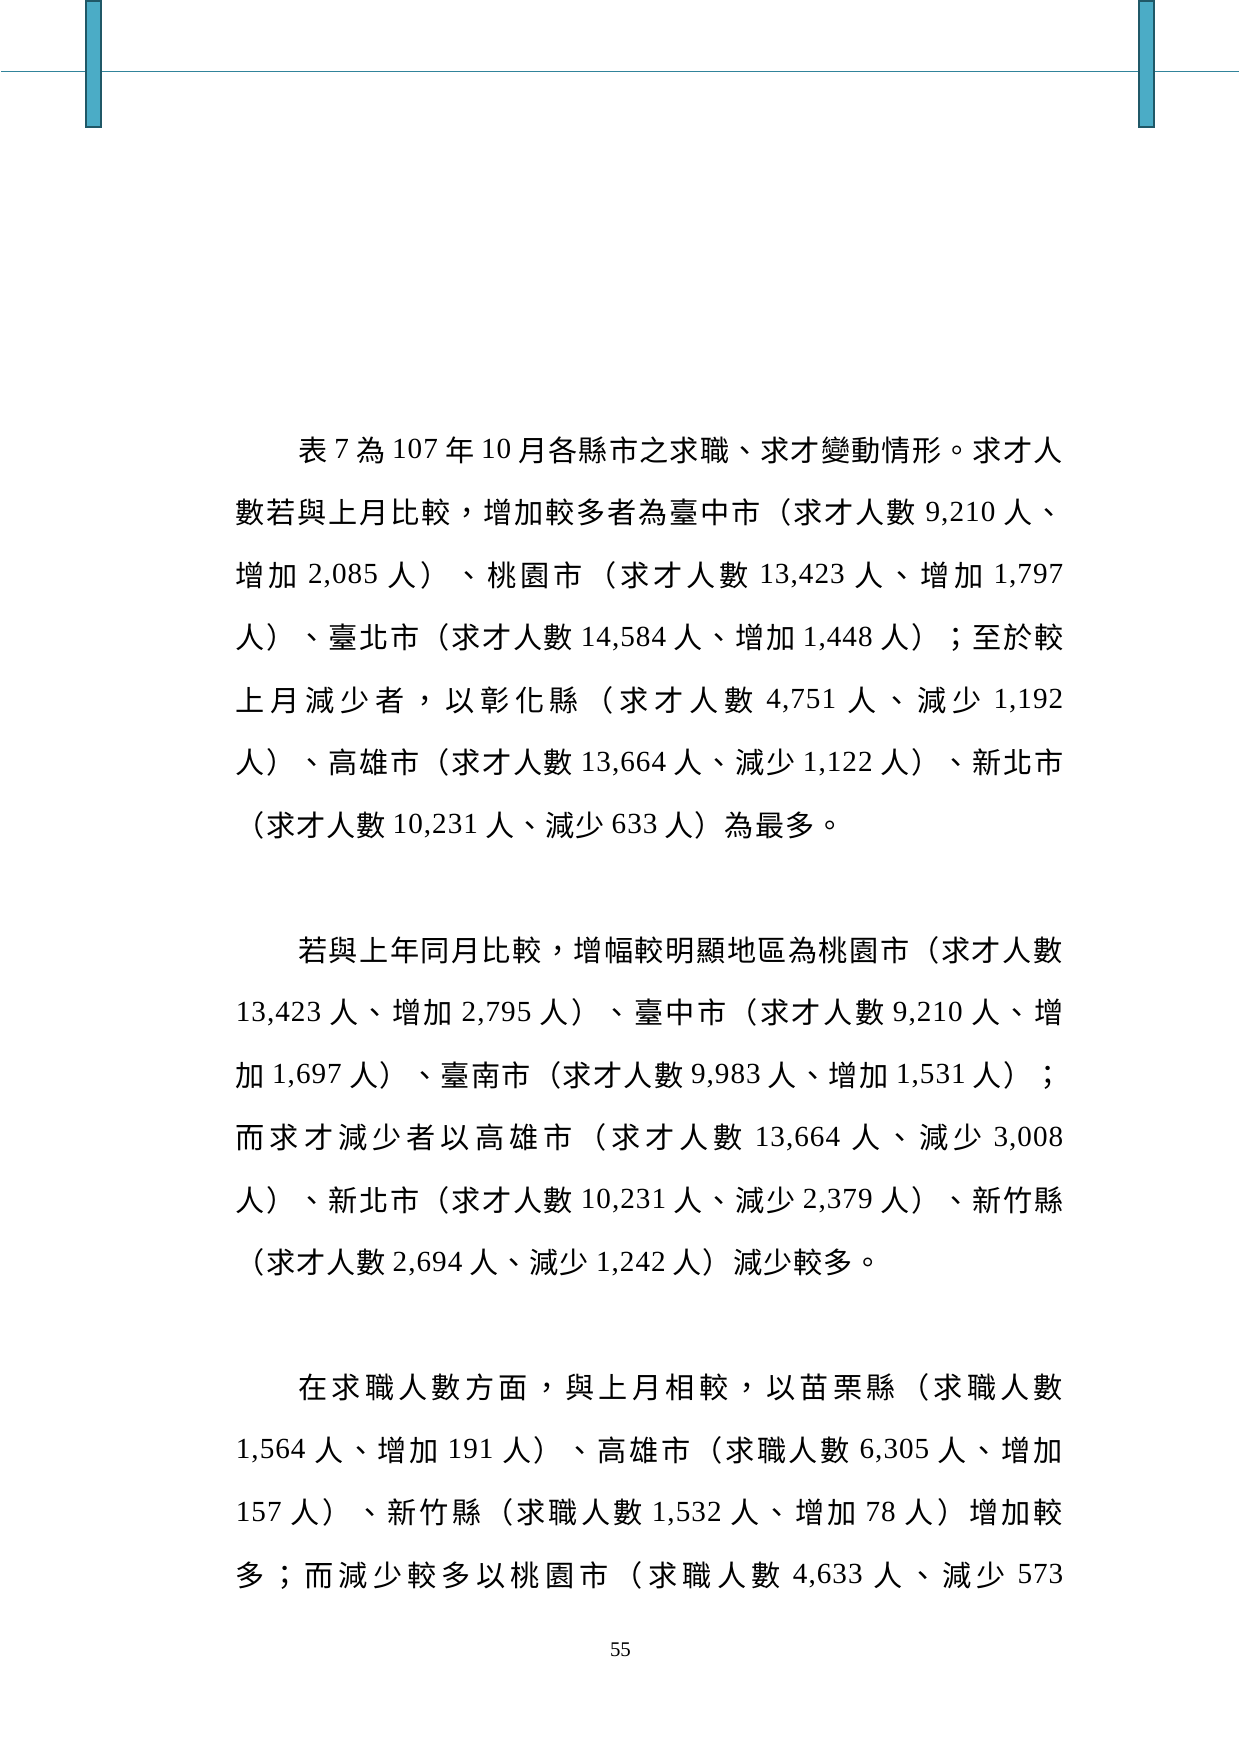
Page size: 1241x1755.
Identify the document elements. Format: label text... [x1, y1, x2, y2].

text 表7為107年10月各縣市之求職、求才變動情形。求才人數若與上月比較，增加較多者為臺中市（求才人數9,210人、增加2,085人）、桃園市（求才人數13,423人、增加1,797人）、臺北市（求才人數14,584人、增加1,448人）；至於較上月減少者，以彰化縣（求才人數4,751人、減少1,192人）、高雄市（求才人數13,664人、減少1,122人）、新北市（求才人數10,231人、減少633人）為最多。 [236, 407, 1063, 844]
text 在求職人數方面，與上月相較，以苗栗縣（求職人數1,564人、增加191人）、高雄市（求職人數6,305人、增加157人）、新竹縣（求職人數1,532人、增加78人）增加較多；而減少較多以桃園市（求職人數4,633人、減少573 [236, 1344, 1063, 1594]
text 若與上年同月比較，增幅較明顯地區為桃園市（求才人數13,423人、增加2,795人）、臺中市（求才人數9,210人、增加1,697人）、臺南市（求才人數9,983人、增加1,531人）；而求才減少者以高雄市（求才人數13,664人、減少3,008人）、新北市（求才人數10,231人、減少2,379人）、新竹縣（求才人數2,694人、減少1,242人）減少較多。 [236, 907, 1063, 1282]
